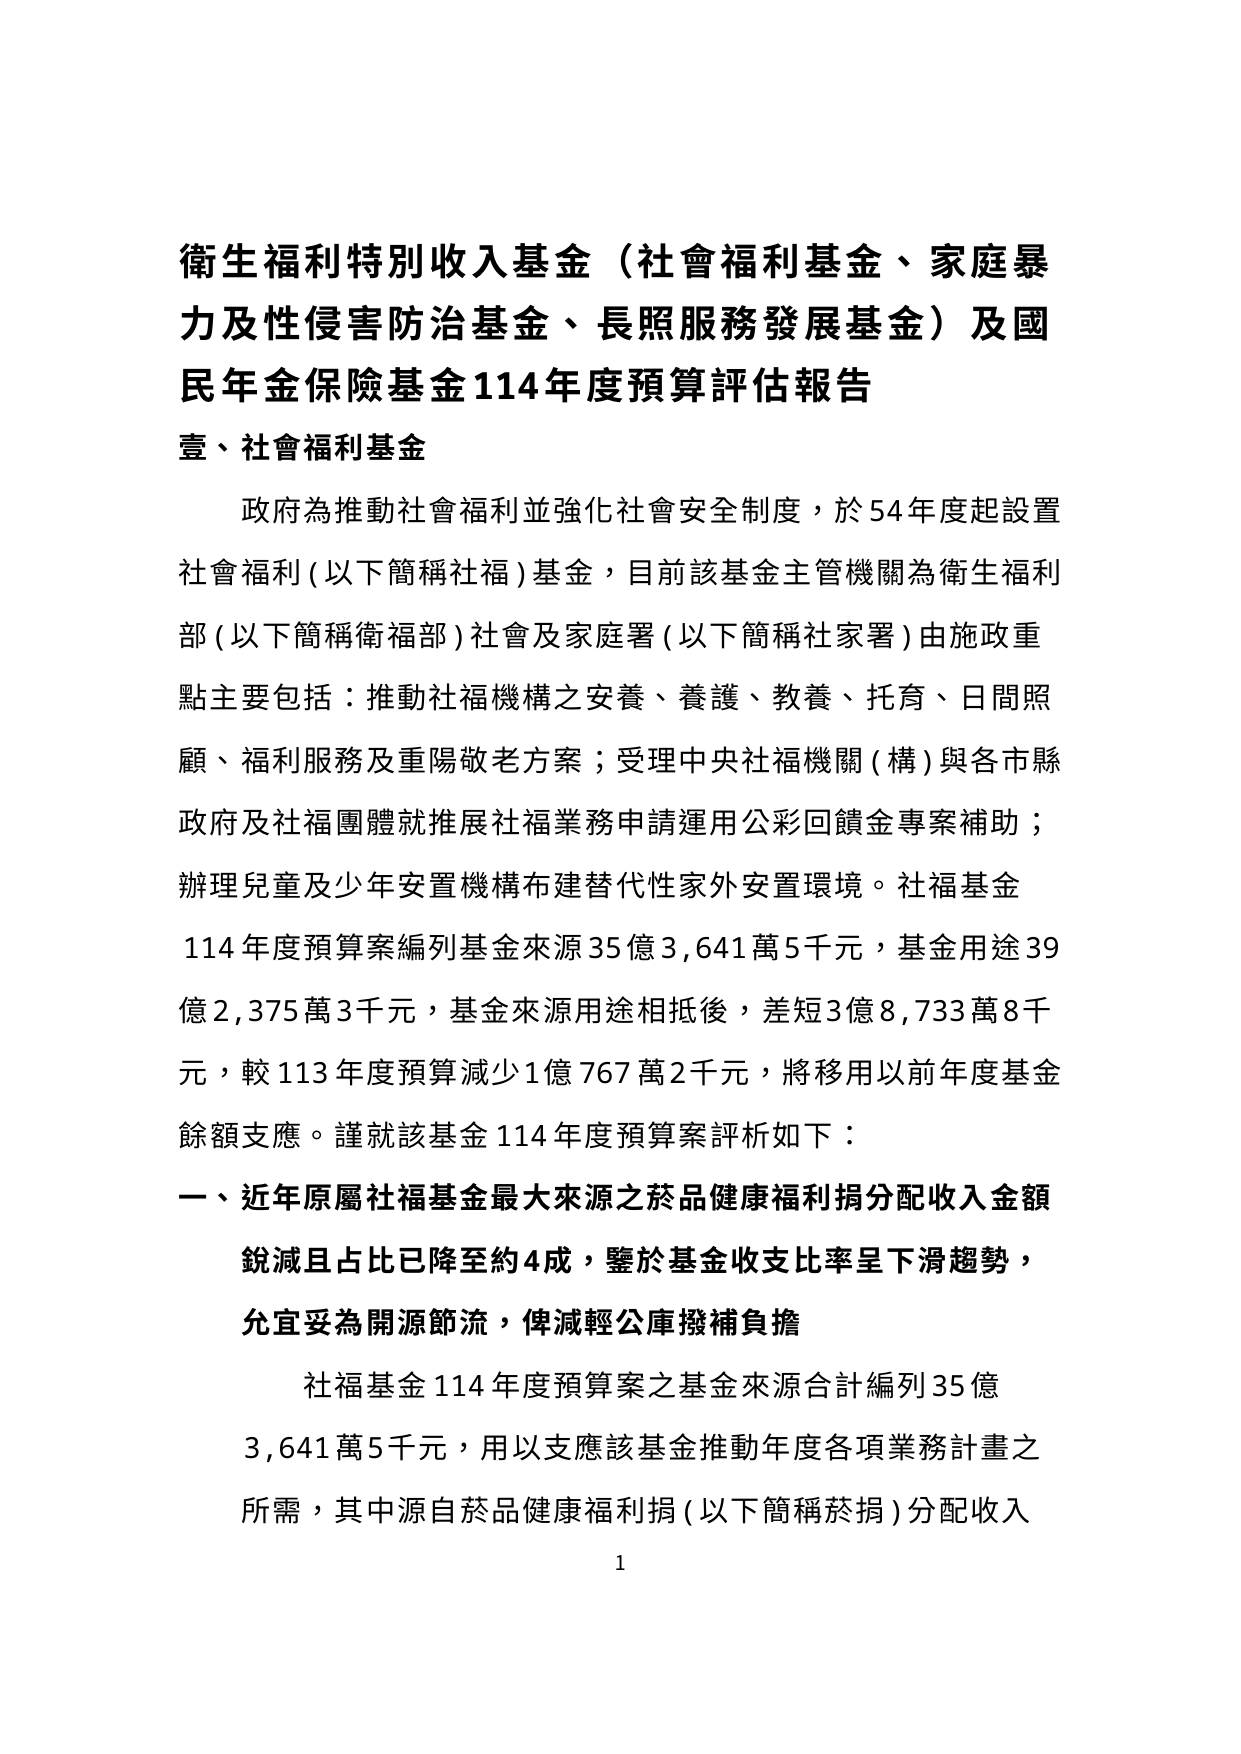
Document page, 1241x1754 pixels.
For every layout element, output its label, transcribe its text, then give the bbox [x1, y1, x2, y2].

text 政府為推動社會福利並強化社會安全制度，於54年度起設置社會福利(以下簡稱社福)基金，目前該基金主管機關為衛生福利部(以下簡稱衛福部)社會及家庭署(以下簡稱社家署)由施政重點主要包括：推動社福機構之安養、養護、教養、托育、日間照顧、福利服務及重陽敬老方案；受理中央社福機關(構)與各市縣政府及社福團體就推展社福業務申請運用公彩回饋金專案補助；辦理兒童及少年安置機構布建替代性家外安置環境。社福基金114年度預算案編列基金來源35億3,641萬5千元，基金用途39億2,375萬3千元，基金來源用途相抵後，差短3億8,733萬8千元，較113年度預算減少1億767萬2千元，將移用以前年度基金餘額支應。謹就該基金114年度預算案評析如下： [177, 467, 1063, 1154]
text 壹、社會福利基金 [177, 404, 1063, 467]
text 社福基金114年度預算案之基金來源合計編列35億3,641萬5千元，用以支應該基金推動年度各項業務計畫之所需，其中源自菸品健康福利捐(以下簡稱菸捐)分配收入 [236, 1342, 1063, 1529]
text 一、近年原屬社福基金最大來源之菸品健康福利捐分配收入金額銳減且占比已降至約4成，鑒於基金收支比率呈下滑趨勢，允宜妥為開源節流，俾減輕公庫撥補負擔 [177, 1154, 1063, 1342]
text 衛生福利特別收入基金（社會福利基金、家庭暴力及性侵害防治基金、長照服務發展基金）及國民年金保險基金114年度預算評估報告 [177, 217, 1063, 404]
